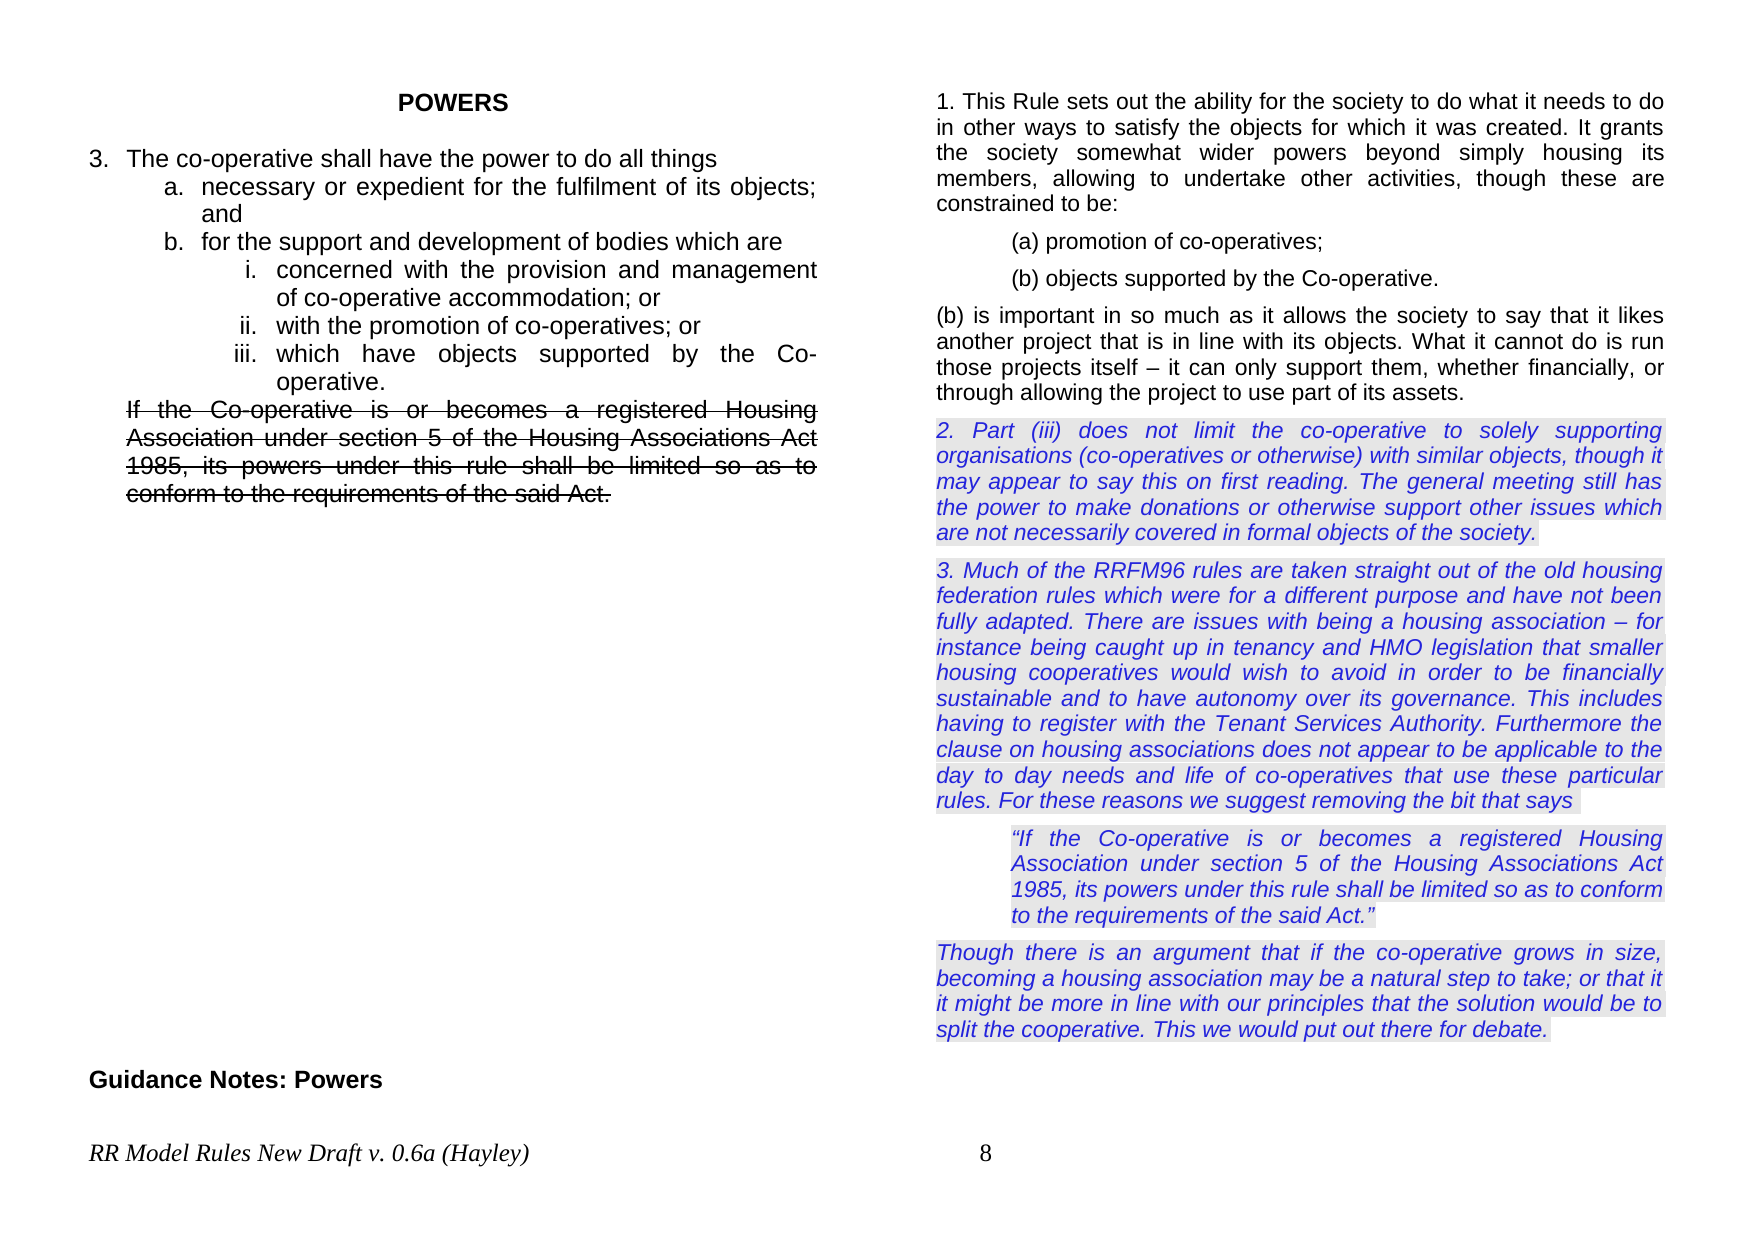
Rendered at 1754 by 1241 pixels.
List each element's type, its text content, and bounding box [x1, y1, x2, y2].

text (a) promotion of co-operatives; [1011, 228, 1665, 254]
list necessary or expedient for the fulfilment of its objects; and [163, 172, 818, 228]
text POWERS [88, 88, 818, 116]
text Guidance Notes: Powers [88, 1066, 818, 1093]
text 3. Much of the RRFM96 rules are taken straight out of the old housing federation rules which were for a different purpose and have not been fully adapted. There are issues with being a housing association – for instance being caught up in tenancy and HMO legislation that smaller housing cooperatives would wish to avoid in order to be financially sustainable and to have autonomy over its governance. This includes having to register with the Tenant Services Authority. Furthermore the clause on housing associations does not appear to be applicable to the day to day needs and life of co-operatives that use these particular rules. For these reasons we suggest removing the bit that says [936, 557, 1665, 814]
list The co-operative shall have the power to do all things [88, 144, 818, 172]
list with the promotion of co-operatives; or [88, 312, 818, 340]
text “If the Co-operative is or becomes a registered Housing Association under section 5 of the Housing Associations Act 1985, its powers under this rule shall be limited so as to conform to the requirements of the said Act.” [1011, 825, 1665, 928]
text 1. This Rule sets out the ability for the society to do what it needs to do in other ways to satisfy the objects for which it was created. It grants the society somewhat wider powers beyond simply housing its members, allowing to undertake other activities, though these are constrained to be: [936, 88, 1665, 217]
list which have objects supported by the Co-operative. [88, 340, 818, 396]
list If the Co-operative is or becomes a registered Housing Association under section 5 of the Housing Associations Act 1985, its powers under this rule shall be limited so as to conform to the requirements of the said Act. [0, 396, 818, 507]
text (b) is important in so much as it allows the society to say that it likes another project that is in line with its objects. What it cannot do is run those projects itself – it can only support them, whether financially, or through allowing the project to use part of its assets. [936, 303, 1665, 406]
list for the support and development of bodies which are [163, 228, 818, 256]
text (b) objects supported by the Co-operative. [1011, 266, 1665, 291]
text Though there is an argument that if the co-operative grows in size, becoming a housing association may be a natural step to take; or that it it might be more in line with our principles that the solution would be to split the cooperative. This we would put out there for debate. [936, 940, 1665, 1042]
text 2. Part (iii) does not limit the co-operative to solely supporting organisations (co-operatives or otherwise) with similar objects, though it may appear to say this on first reading. The general meeting still has the power to make donations or otherwise support other issues which are not necessarily covered in formal objects of the society. [936, 417, 1665, 546]
list concerned with the provision and management of co-operative accommodation; or [88, 256, 818, 312]
